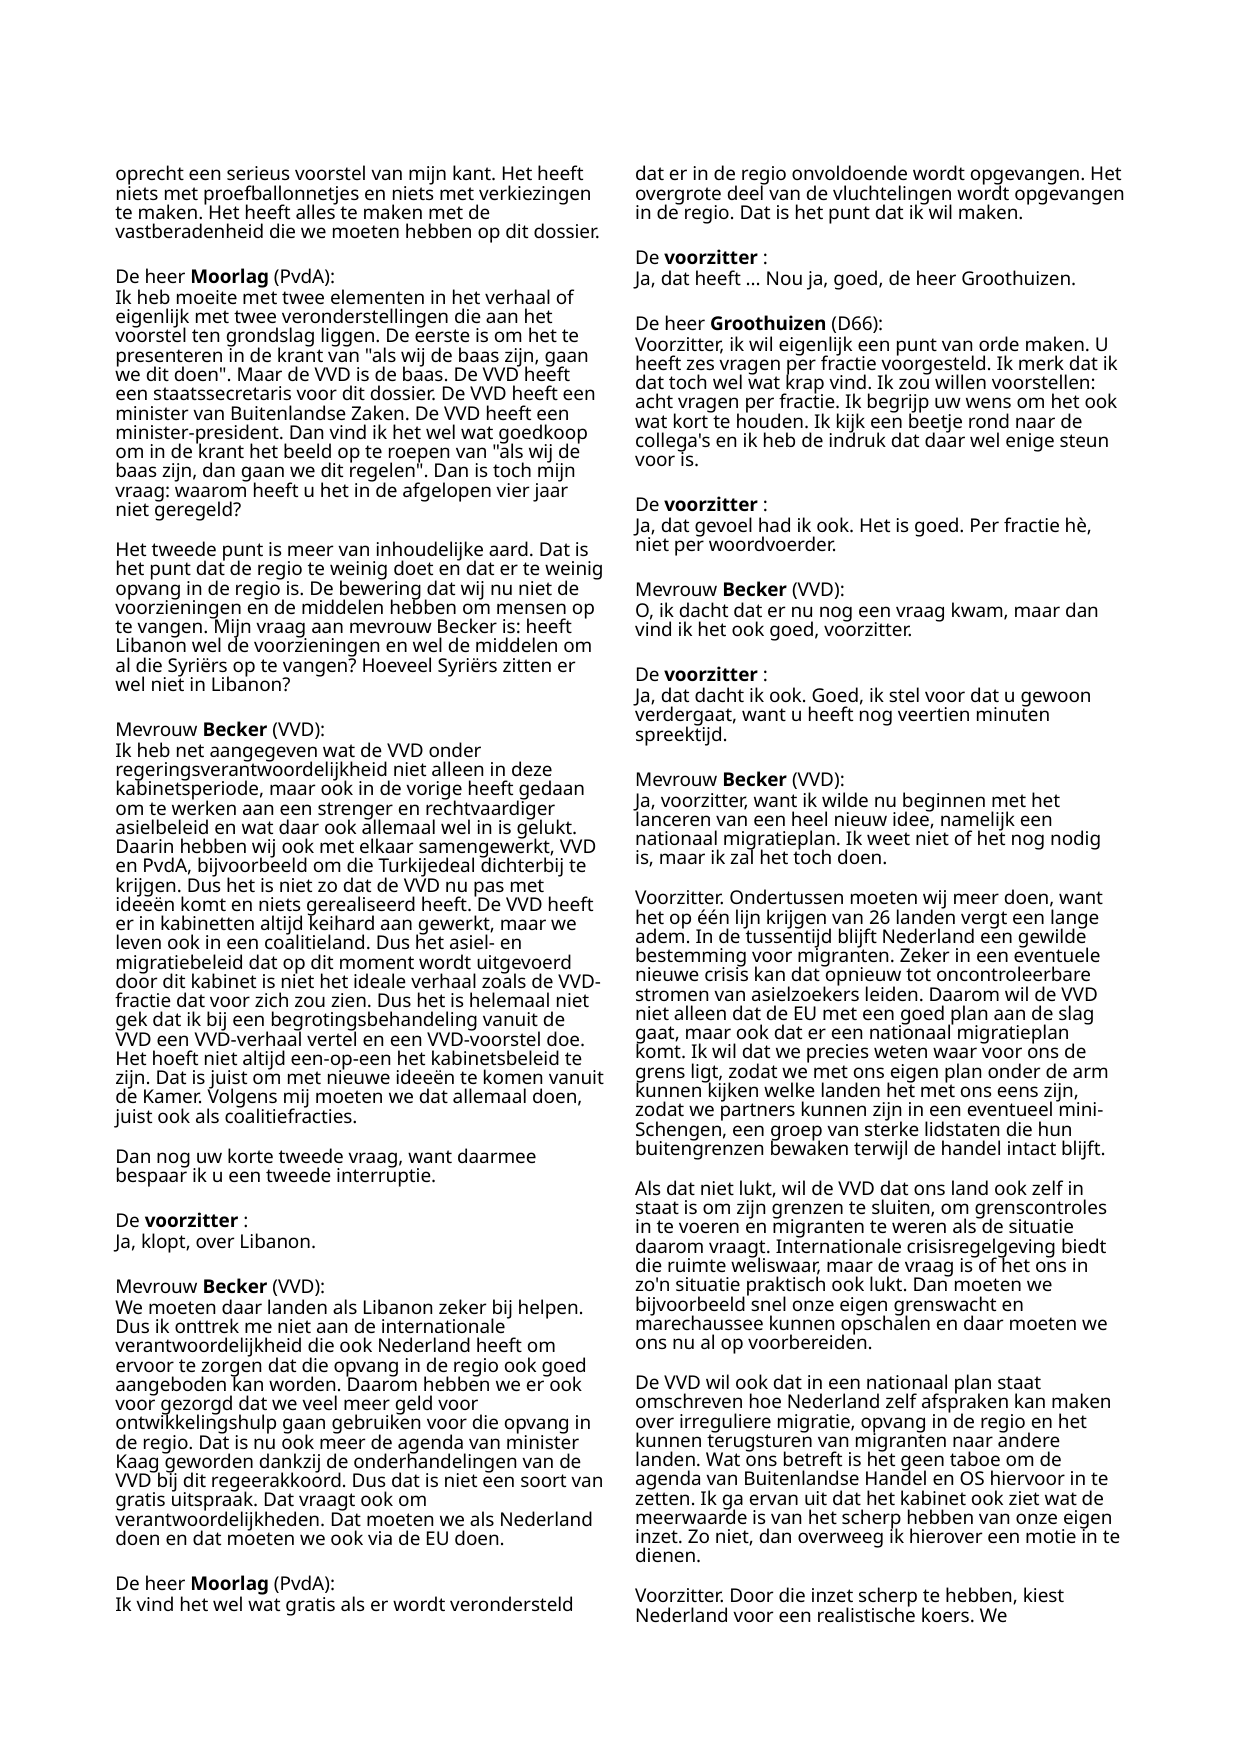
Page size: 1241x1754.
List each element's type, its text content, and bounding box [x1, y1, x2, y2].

text Ja, dat heeft ... Nou ja, goed, de heer Groothuizen. [635, 270, 1125, 289]
text Dan nog uw korte tweede vraag, want daarmee bespaar ik u een tweede interruptie. [115, 1148, 605, 1186]
text Voorzitter. Ondertussen moeten wij meer doen, want het op één lijn krijgen van 26 landen vergt een lange adem. In de tussentijd blijft Nederland een gewilde bestemming voor migranten. Zeker in een eventuele nieuwe crisis kan dat opnieuw tot oncontroleerbare stromen van asielzoekers leiden. Daarom wil de VVD niet alleen dat de EU met een goed plan aan de slag gaat, maar ook dat er een nationaal migratieplan komt. Ik wil dat we precies weten waar voor ons de grens ligt, zodat we met ons eigen plan onder de arm kunnen kijken welke landen het met ons eens zijn, zodat we partners kunnen zijn in een eventueel mini-Schengen, een groep van sterke lidstaten die hun buitengrenzen bewaken terwijl de handel intact blijft. [635, 889, 1125, 1159]
text De voorzitter : [115, 1207, 605, 1233]
text Mevrouw Becker (VVD): [635, 766, 1125, 792]
text De VVD wil ook dat in een nationaal plan staat omschreven hoe Nederland zelf afspraken kan maken over irreguliere migratie, opvang in de regio en het kunnen terugsturen van migranten naar andere landen. Wat ons betreft is het geen taboe om de agenda van Buitenlandse Handel en OS hiervoor in te zetten. Ik ga ervan uit dat het kabinet ook ziet wat de meerwaarde is van het scherp hebben van onze eigen inzet. Zo niet, dan overweeg ik hierover een motie in te dienen. [635, 1374, 1125, 1567]
text Ja, voorzitter, want ik wilde nu beginnen met het lanceren van een heel nieuw idee, namelijk een nationaal migratieplan. Ik weet niet of het nog nodig is, maar ik zal het toch doen. [635, 792, 1125, 869]
text Het tweede punt is meer van inhoudelijke aard. Dat is het punt dat de regio te weinig doet en dat er te weinig opvang in de regio is. De bewering dat wij nu niet de voorzieningen en de middelen hebben om mensen op te vangen. Mijn vraag aan mevrouw Becker is: heeft Libanon wel de voorzieningen en wel de middelen om al die Syriërs op te vangen? Hoeveel Syriërs zitten er wel niet in Libanon? [115, 541, 605, 695]
text Als dat niet lukt, wil de VVD dat ons land ook zelf in staat is om zijn grenzen te sluiten, om grenscontroles in te voeren en migranten te weren als de situatie daarom vraagt. Internationale crisisregelgeving biedt die ruimte weliswaar, maar de vraag is of het ons in zo'n situatie praktisch ook lukt. Dan moeten we bijvoorbeeld snel onze eigen grenswacht en marechaussee kunnen opschalen en daar moeten we ons nu al op voorbereiden. [635, 1180, 1125, 1353]
text Mevrouw Becker (VVD): [115, 716, 605, 742]
text De voorzitter : [635, 491, 1125, 517]
text Ja, klopt, over Libanon. [115, 1233, 605, 1252]
text Mevrouw Becker (VVD): [115, 1273, 605, 1299]
text De heer Moorlag (PvdA): [115, 1570, 605, 1596]
text O, ik dacht dat er nu nog een vraag kwam, maar dan vind ik het ook goed, voorzitter. [635, 602, 1125, 641]
text Ik heb moeite met twee elementen in het verhaal of eigenlijk met twee veronderstellingen die aan het voorstel ten grondslag liggen. De eerste is om het te presenteren in de krant van "als wij de baas zijn, gaan we dit doen". Maar de VVD is de baas. De VVD heeft een staatssecretaris voor dit dossier. De VVD heeft een minister van Buitenlandse Zaken. De VVD heeft een minister-president. Dan vind ik het wel wat goedkoop om in de krant het beeld op te roepen van "als wij de baas zijn, dan gaan we dit regelen". Dan is toch mijn vraag: waarom heeft u het in de afgelopen vier jaar niet geregeld? [115, 289, 605, 520]
text dat er in de regio onvoldoende wordt opgevangen. Het overgrote deel van de vluchtelingen wordt opgevangen in de regio. Dat is het punt dat ik wil maken. [635, 165, 1125, 223]
text De heer Moorlag (PvdA): [115, 263, 605, 289]
text Ja, dat gevoel had ik ook. Het is goed. Per fractie hè, niet per woordvoerder. [635, 517, 1125, 556]
text Voorzitter, ik wil eigenlijk een punt van orde maken. U heeft zes vragen per fractie voorgesteld. Ik merk dat ik dat toch wel wat krap vind. Ik zou willen voorstellen: acht vragen per fractie. Ik begrijp uw wens om het ook wat kort te houden. Ik kijk een beetje rond naar de collega's en ik heb de indruk dat daar wel enige steun voor is. [635, 336, 1125, 470]
text Mevrouw Becker (VVD): [635, 576, 1125, 602]
text We moeten daar landen als Libanon zeker bij helpen. Dus ik onttrek me niet aan de internationale verantwoordelijkheid die ook Nederland heeft om ervoor te zorgen dat die opvang in de regio ook goed aangeboden kan worden. Daarom hebben we er ook voor gezorgd dat we veel meer geld voor ontwikkelingshulp gaan gebruiken voor die opvang in de regio. Dat is nu ook meer de agenda van minister Kaag geworden dankzij de onderhandelingen van de VVD bij dit regeerakkoord. Dus dat is niet een soort van gratis uitspraak. Dat vraagt ook om verantwoordelijkheden. Dat moeten we als Nederland doen en dat moeten we ook via de EU doen. [115, 1299, 605, 1549]
text Voorzitter. Door die inzet scherp te hebben, kiest Nederland voor een realistische koers. We [635, 1587, 1125, 1626]
text Ik vind het wel wat gratis als er wordt verondersteld [115, 1596, 605, 1615]
text De voorzitter : [635, 661, 1125, 687]
text De heer Groothuizen (D66): [635, 310, 1125, 336]
text Ja, dat dacht ik ook. Goed, ik stel voor dat u gewoon verdergaat, want u heeft nog veertien minuten spreektijd. [635, 687, 1125, 745]
text De voorzitter : [635, 244, 1125, 270]
text oprecht een serieus voorstel van mijn kant. Het heeft niets met proefballonnetjes en niets met verkiezingen te maken. Het heeft alles te maken met de vastberadenheid die we moeten hebben op dit dossier. [115, 165, 605, 242]
text Ik heb net aangegeven wat de VVD onder regeringsverantwoordelijkheid niet alleen in deze kabinetsperiode, maar ook in de vorige heeft gedaan om te werken aan een strenger en rechtvaardiger asielbeleid en wat daar ook allemaal wel in is gelukt. Daarin hebben wij ook met elkaar samengewerkt, VVD en PvdA, bijvoorbeeld om die Turkijedeal dichterbij te krijgen. Dus het is niet zo dat de VVD nu pas met ideeën komt en niets gerealiseerd heeft. De VVD heeft er in kabinetten altijd keihard aan gewerkt, maar we leven ook in een coalitieland. Dus het asiel- en migratiebeleid dat op dit moment wordt uitgevoerd door dit kabinet is niet het ideale verhaal zoals de VVD-fractie dat voor zich zou zien. Dus het is helemaal niet gek dat ik bij een begrotingsbehandeling vanuit de VVD een VVD-verhaal vertel en een VVD-voorstel doe. Het hoeft niet altijd een-op-een het kabinetsbeleid te zijn. Dat is juist om met nieuwe ideeën te komen vanuit de Kamer. Volgens mij moeten we dat allemaal doen, juist ook als coalitiefracties. [115, 742, 605, 1127]
